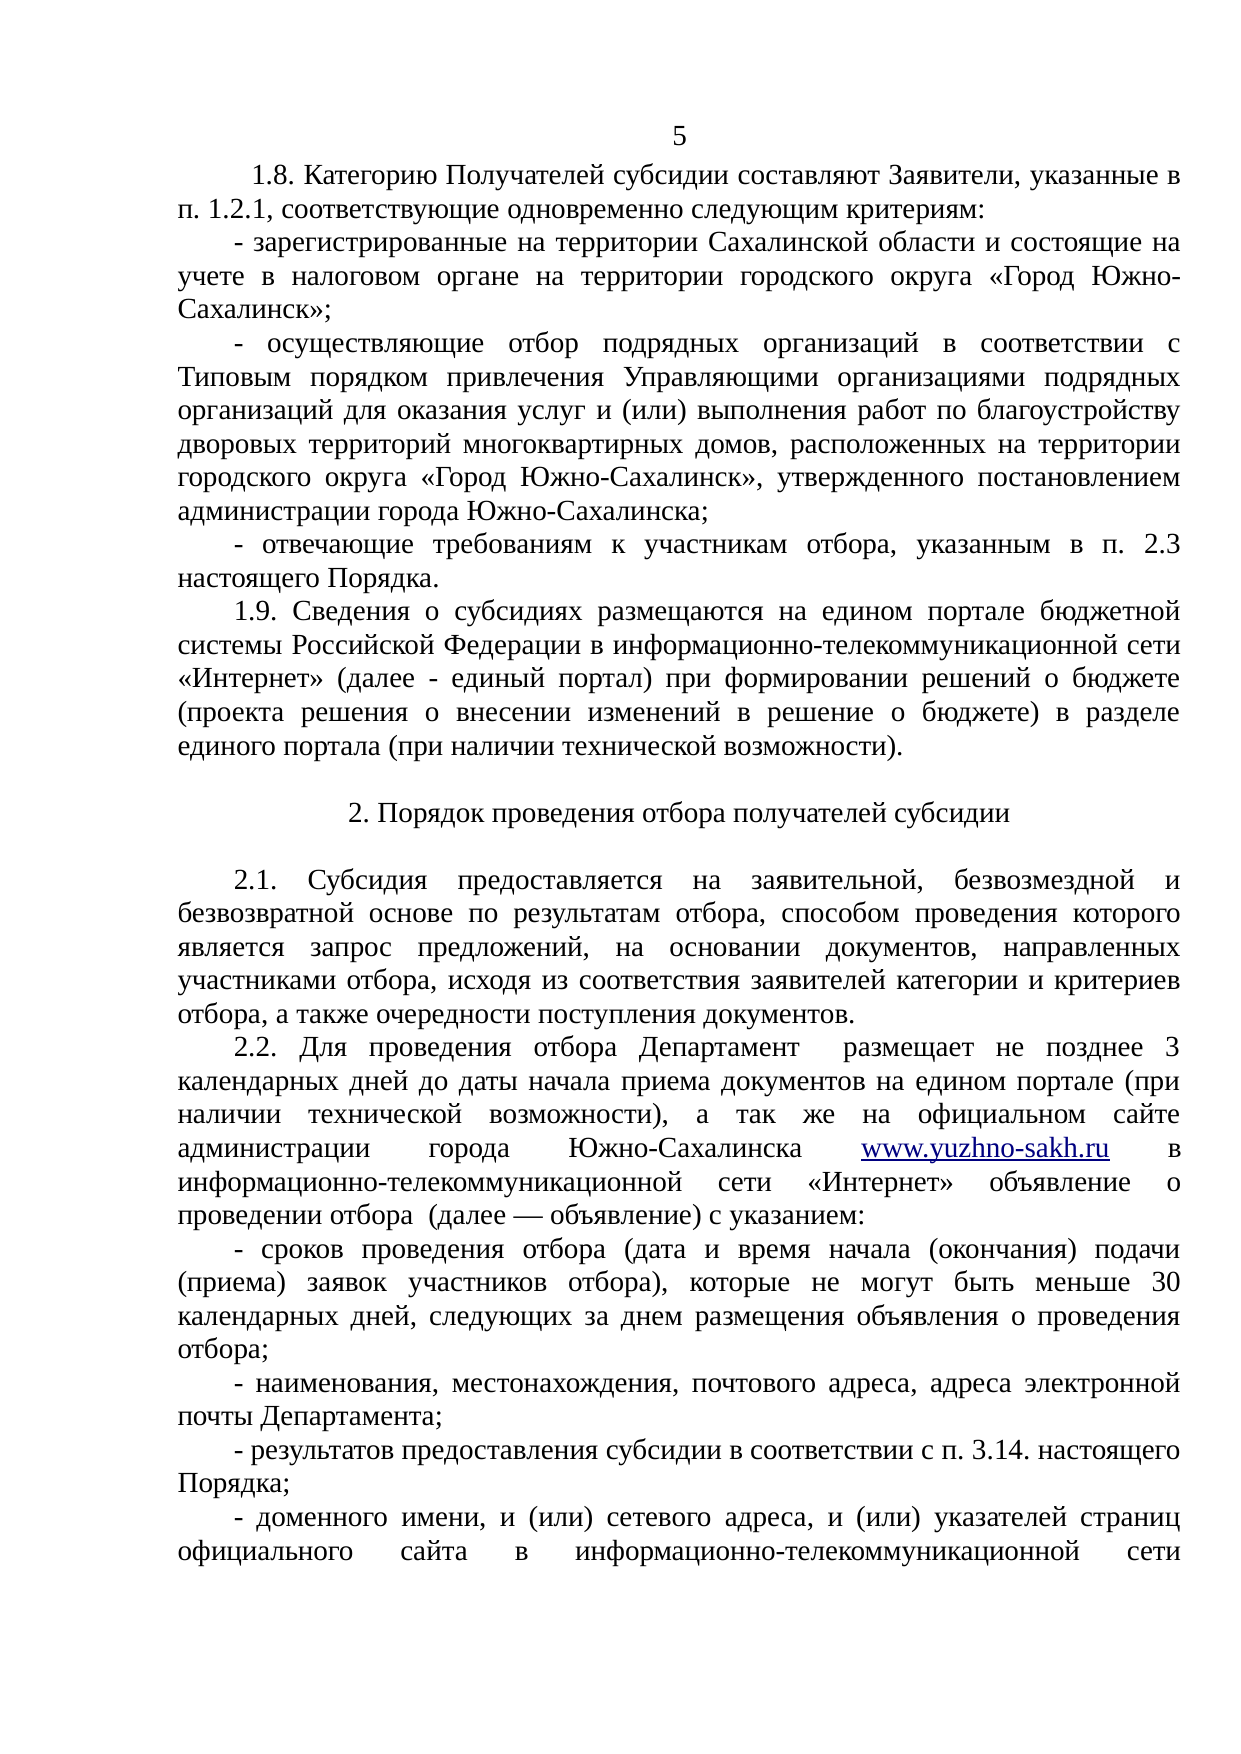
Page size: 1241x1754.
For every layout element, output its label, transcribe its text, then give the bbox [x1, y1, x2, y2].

text - результатов предоставления субсидии в соответствии с п. 3.14. настоящего Порядка; [177, 1432, 1181, 1499]
text - сроков проведения отбора (дата и время начала (окончания) подачи (приема) заявок участников отбора), которые не могут быть меньше 30 календарных дней, следующих за днем размещения объявления о проведения отбора; [177, 1231, 1181, 1365]
text - наименования, местонахождения, почтового адреса, адреса электронной почты Департамента; [177, 1365, 1181, 1432]
text - отвечающие требованиям к участникам отбора, указанным в п. 2.3 настоящего Порядка. [177, 527, 1181, 594]
text 1.8. Категорию Получателей субсидии составляют Заявители, указанные в п. 1.2.1, соответствующие одновременно следующим критериям: [177, 158, 1181, 225]
text - доменного имени, и (или) сетевого адреса, и (или) указателей страниц официального сайта в информационно-телекоммуникационной сети [177, 1499, 1181, 1566]
text - осуществляющие отбор подрядных организаций в соответствии с Типовым порядком привлечения Управляющими организациями подрядных организаций для оказания услуг и (или) выполнения работ по благоустройству дворовых территорий многоквартирных домов, расположенных на территории городского округа «Город Южно-Сахалинск», утвержденного постановлением администрации города Южно-Сахалинска; [177, 325, 1181, 527]
text 2.2. Для проведения отбора Департамент размещает не позднее 3 календарных дней до даты начала приема документов на едином портале (при наличии технической возможности), а так же на официальном сайте администрации города Южно-Сахалинска www.yuzhno-sakh.ru в информационно-телекоммуникационной сети «Интернет» объявление о проведении отбора (далее — объявление) с указанием: [177, 1030, 1181, 1231]
text 1.9. Сведения о субсидиях размещаются на едином портале бюджетной системы Российской Федерации в информационно-телекоммуникационной сети «Интернет» (далее - единый портал) при формировании решений о бюджете (проекта решения о внесении изменений в решение о бюджете) в разделе единого портала (при наличии технической возможности). [177, 594, 1181, 761]
text 2.1. Субсидия предоставляется на заявительной, безвозмездной и безвозвратной основе по результатам отбора, способом проведения которого является запрос предложений, на основании документов, направленных участниками отбора, исходя из соответствия заявителей категории и критериев отбора, а также очередности поступления документов. [177, 862, 1181, 1030]
text - зарегистрированные на территории Сахалинской области и состоящие на учете в налоговом органе на территории городского округа «Город Южно-Сахалинск»; [177, 225, 1181, 325]
text 2. Порядок проведения отбора получателей субсидии [177, 795, 1181, 828]
